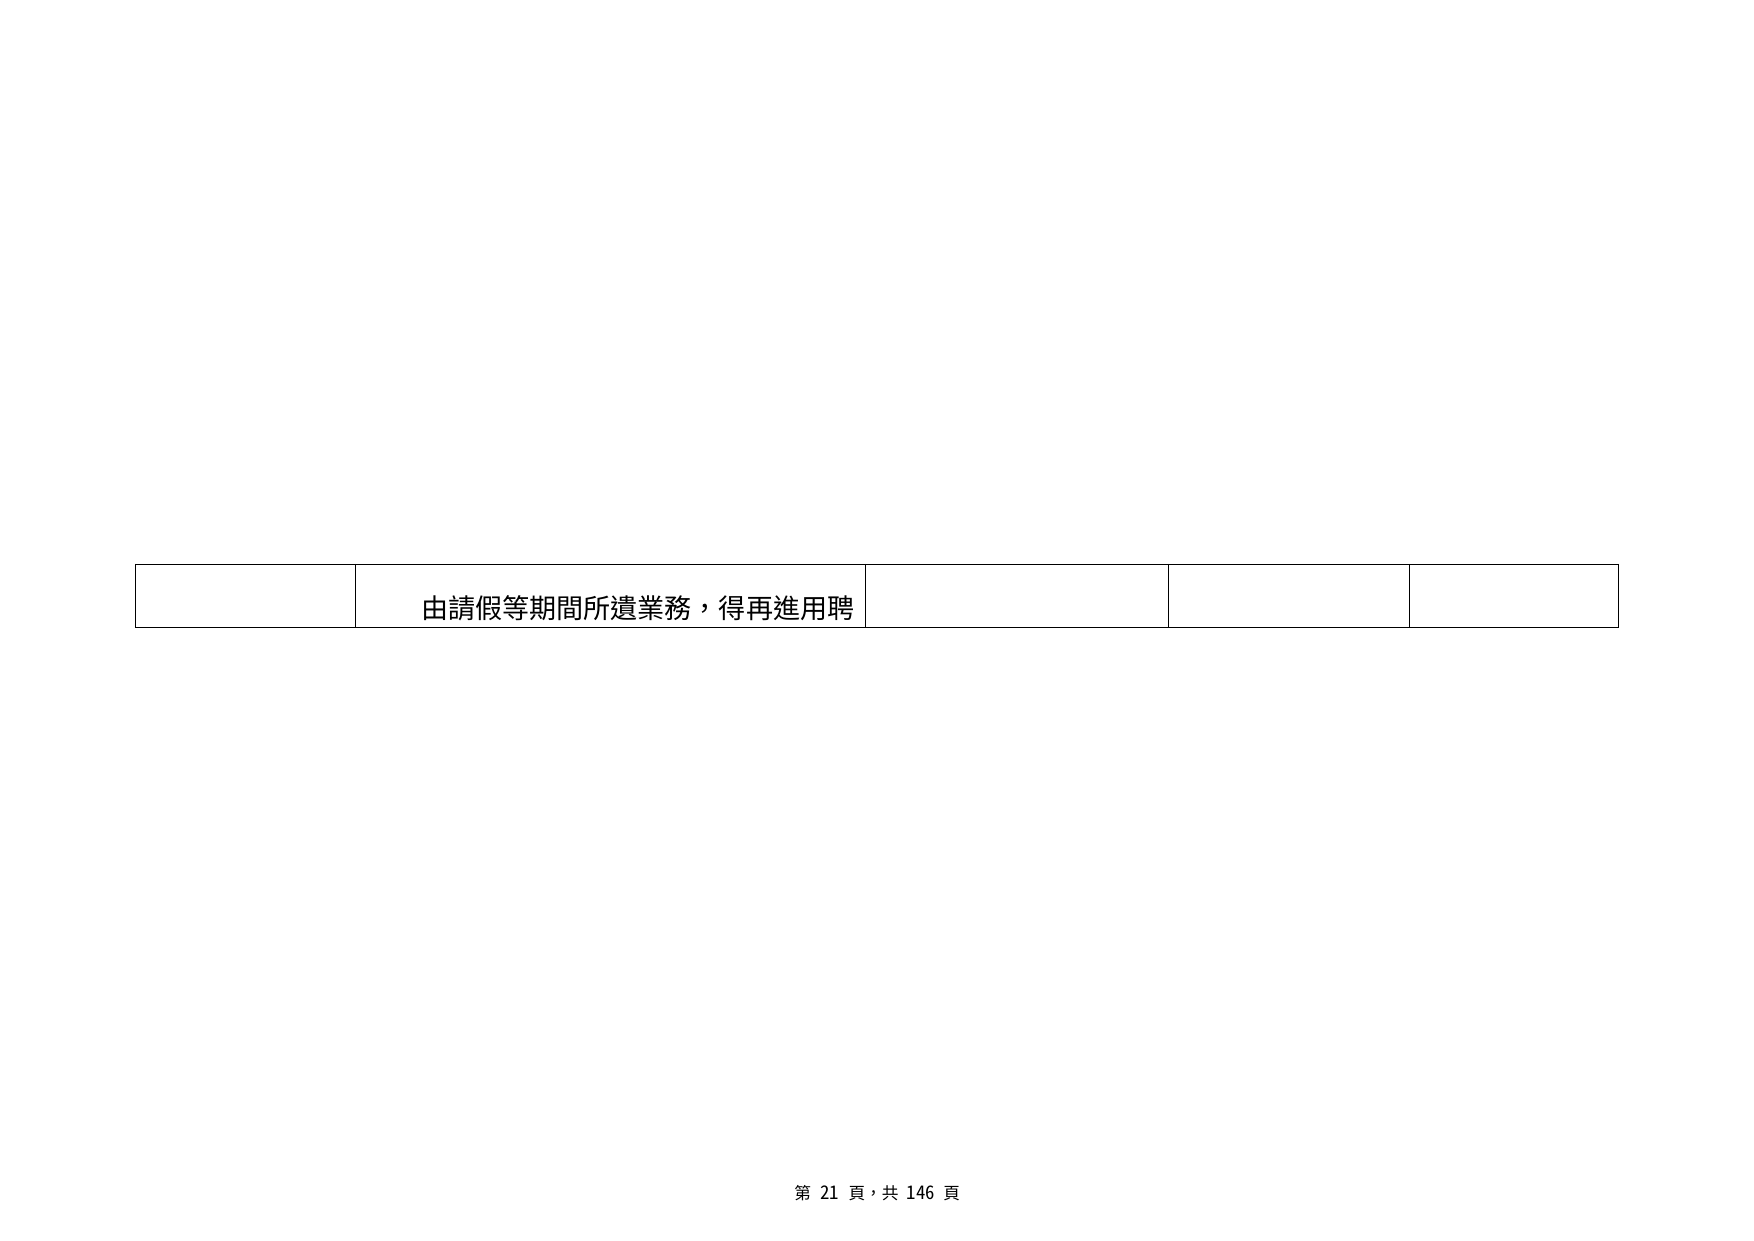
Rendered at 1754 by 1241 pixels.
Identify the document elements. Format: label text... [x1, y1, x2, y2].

table_cell [1410, 565, 1618, 627]
table_cell 臺中市政府民國113年9月9日府授人力字第1130257828號函 [1169, 565, 1409, 627]
table_cell [866, 565, 1168, 627]
table_cell 本次聘僱案件作業簡化一覽表修正重點如下： 各機關經權責機關核定編列聘僱預算員額，並依相關聘僱法規進用之聘僱人員：酌修行政院授權各主管機關相關作業規定。 依「各機關職務代理應行注意事項」或「公務人員留職停薪辦法」等相關聘僱法規進用之聘僱人員：增列聘僱人員（含聘僱職代）於依法服兵役、請產前假、娩假、流產假及因安胎事由請假等期間所遺業務，得再進用聘用或約僱人員代理其業務等事項。 [356, 565, 865, 627]
table_cell [136, 565, 355, 627]
